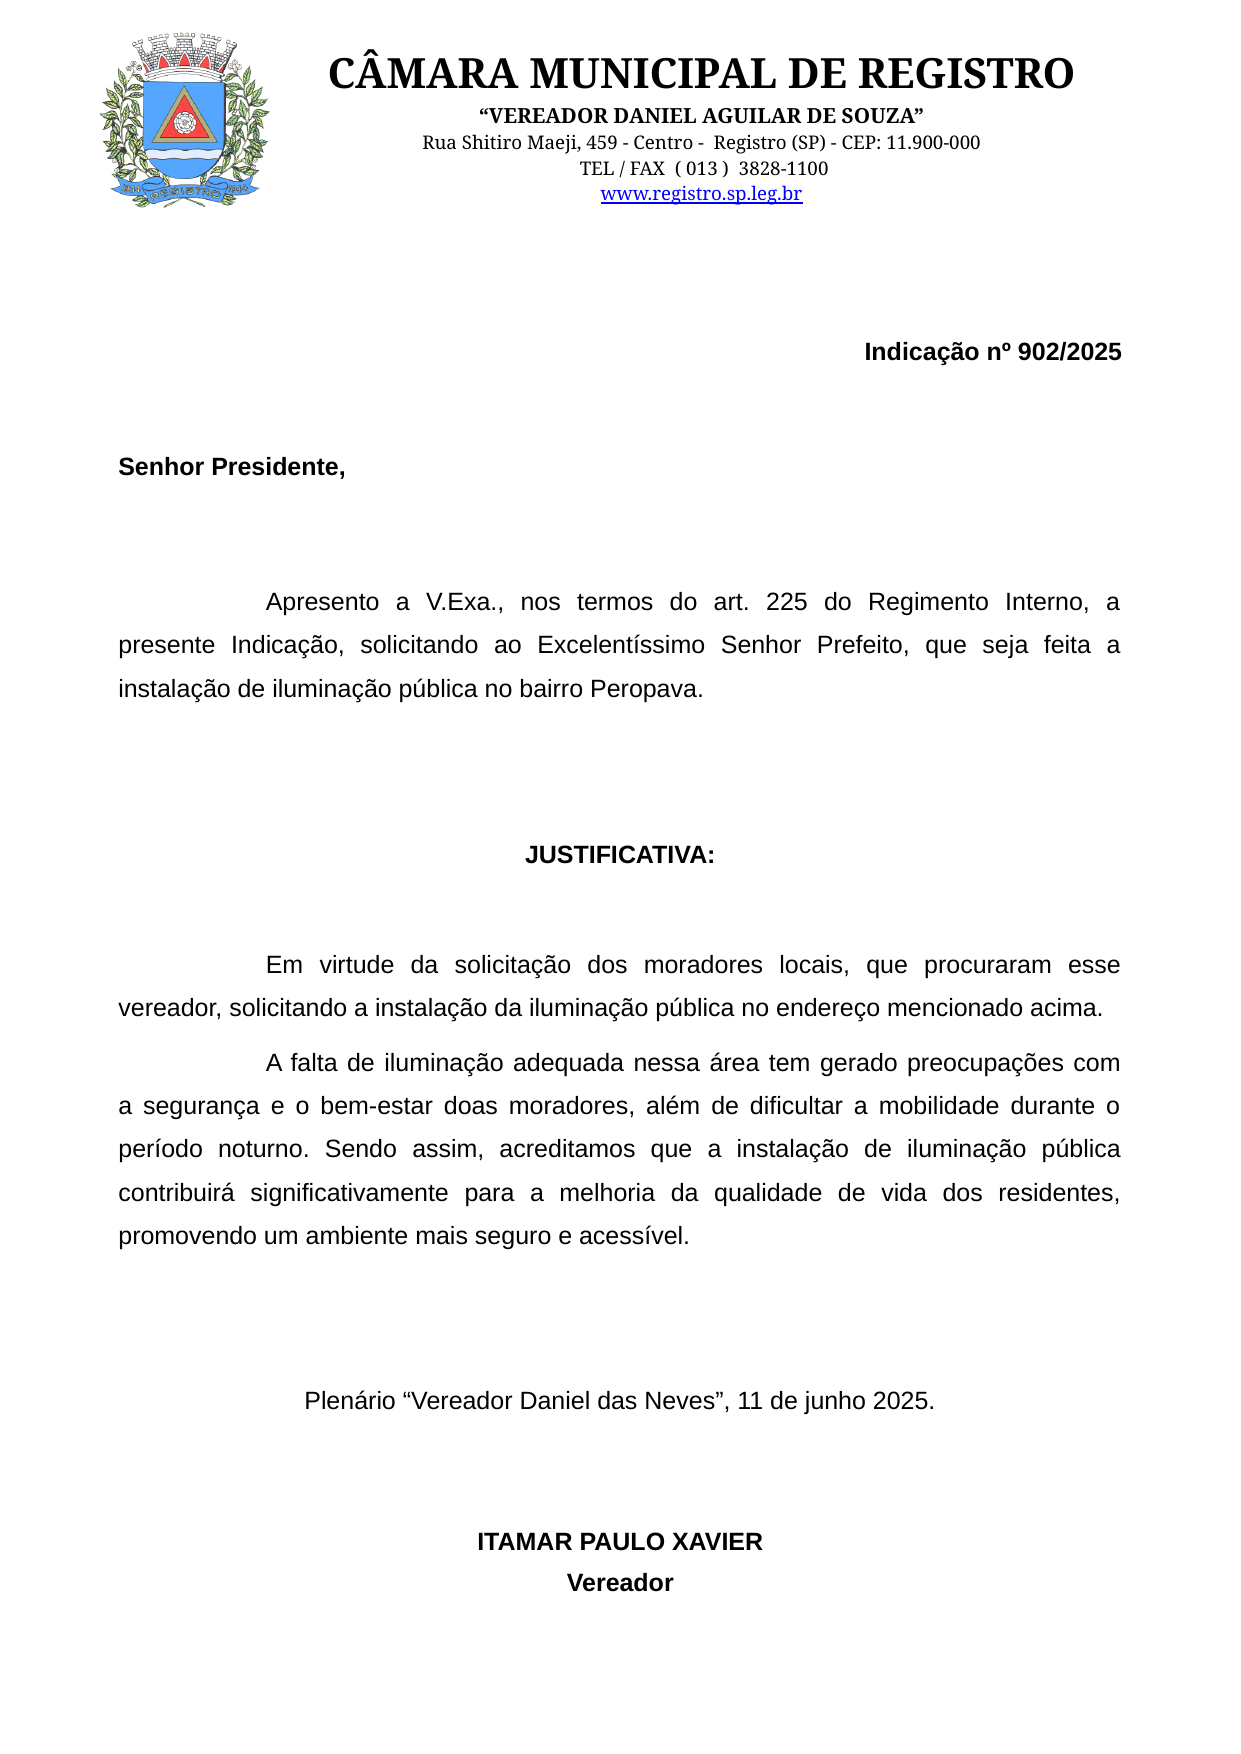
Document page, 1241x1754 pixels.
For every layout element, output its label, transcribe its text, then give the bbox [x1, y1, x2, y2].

text Vereador [118, 1568, 1122, 1596]
text Em virtude da solicitação dos moradores locais, que procuraram esse vereador, solicitando a instalação da iluminação pública no endereço mencionado acima. [118, 950, 1122, 1022]
text Apresento a V.Exa., nos termos do art. 225 do Regimento Interno, a presente Indicação, solicitando ao Excelentíssimo Senhor Prefeito, que seja feita a instalação de iluminação pública no bairro Peropava. [118, 587, 1122, 702]
text Senhor Presidente, [118, 452, 1122, 481]
text JUSTIFICATIVA: [118, 840, 1122, 869]
text A falta de iluminação adequada nessa área tem gerado preocupações com a segurança e o bem-estar doas moradores, além de dificultar a mobilidade durante o período noturno. Sendo assim, acreditamos que a instalação de iluminação pública contribuirá significativamente para a melhoria da qualidade de vida dos residentes, promovendo um ambiente mais seguro e acessível. [118, 1048, 1122, 1249]
text ITAMAR PAULO XAVIER [118, 1527, 1122, 1556]
text Plenário “Vereador Daniel das Neves”, 11 de junho 2025. [118, 1386, 1122, 1414]
text Indicação nº 902/2025 [118, 337, 1122, 366]
